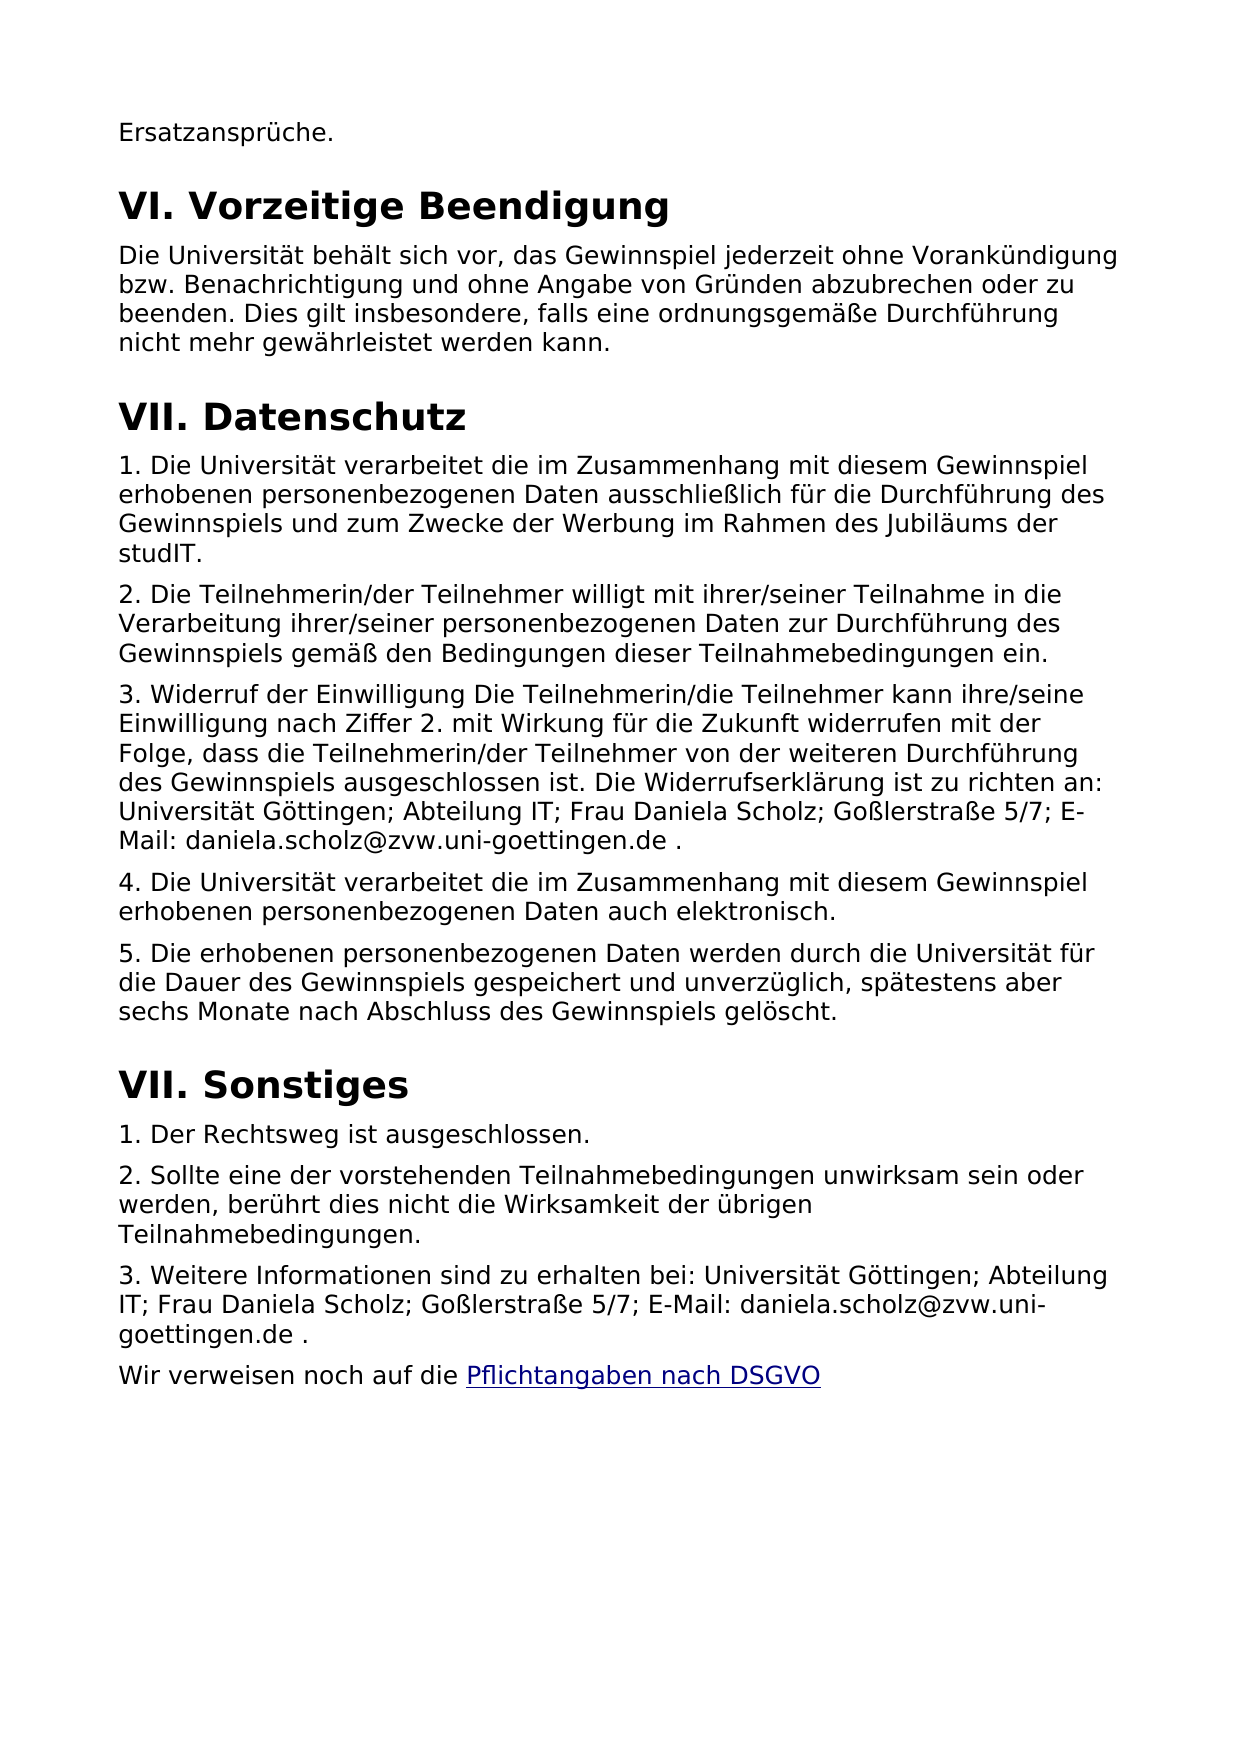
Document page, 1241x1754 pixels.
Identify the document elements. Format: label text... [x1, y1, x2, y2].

text 3. Weitere Informationen sind zu erhalten bei: Universität Göttingen; Abteilung IT; Frau Daniela Scholz; Goßlerstraße 5/7; E-Mail: daniela.scholz@zvw.uni-goettingen.de . [118, 1262, 1122, 1349]
text 5. Die erhobenen personenbezogenen Daten werden durch die Universität für die Dauer des Gewinnspiels gespeichert und unverzüglich, spätestens aber sechs Monate nach Abschluss des Gewinnspiels gelöscht. [118, 939, 1122, 1026]
text 2. Sollte eine der vorstehenden Teilnahmebedingungen unwirksam sein oder werden, berührt dies nicht die Wirksamkeit der übrigen Teilnahmebedingungen. [118, 1162, 1122, 1249]
text Ersatzansprüche. [118, 118, 1122, 147]
subtitle VII. Datenschutz [118, 395, 1122, 439]
text Wir verweisen noch auf die Pflichtangaben nach DSGVO [118, 1362, 1122, 1391]
subtitle VI. Vorzeitige Beendigung [118, 185, 1122, 228]
text 1. Der Rechtsweg ist ausgeschlossen. [118, 1120, 1122, 1149]
text 1. Die Universität verarbeitet die im Zusammenhang mit diesem Gewinnspiel erhobenen personenbezogenen Daten ausschließlich für die Durchführung des Gewinnspiels und zum Zwecke der Werbung im Rahmen des Jubiläums der studIT. [118, 451, 1122, 568]
text 3. Widerruf der Einwilligung Die Teilnehmerin/die Teilnehmer kann ihre/seine Einwilligung nach Ziffer 2. mit Wirkung für die Zukunft widerrufen mit der Folge, dass die Teilnehmerin/der Teilnehmer von der weiteren Durchführung des Gewinnspiels ausgeschlossen ist. Die Widerrufserklärung ist zu richten an: Universität Göttingen; Abteilung IT; Frau Daniela Scholz; Goßlerstraße 5/7; E-Mail: daniela.scholz@zvw.uni-goettingen.de . [118, 680, 1122, 855]
text Die Universität behält sich vor, das Gewinnspiel jederzeit ohne Vorankündigung bzw. Benachrichtigung und ohne Angabe von Gründen abzubrechen oder zu beenden. Dies gilt insbesondere, falls eine ordnungsgemäße Durchführung nicht mehr gewährleistet werden kann. [118, 241, 1122, 358]
text 4. Die Universität verarbeitet die im Zusammenhang mit diesem Gewinnspiel erhobenen personenbezogenen Daten auch elektronisch. [118, 868, 1122, 926]
subtitle VII. Sonstiges [118, 1064, 1122, 1107]
text 2. Die Teilnehmerin/der Teilnehmer willigt mit ihrer/seiner Teilnahme in die Verarbeitung ihrer/seiner personenbezogenen Daten zur Durchführung des Gewinnspiels gemäß den Bedingungen dieser Teilnahmebedingungen ein. [118, 580, 1122, 668]
